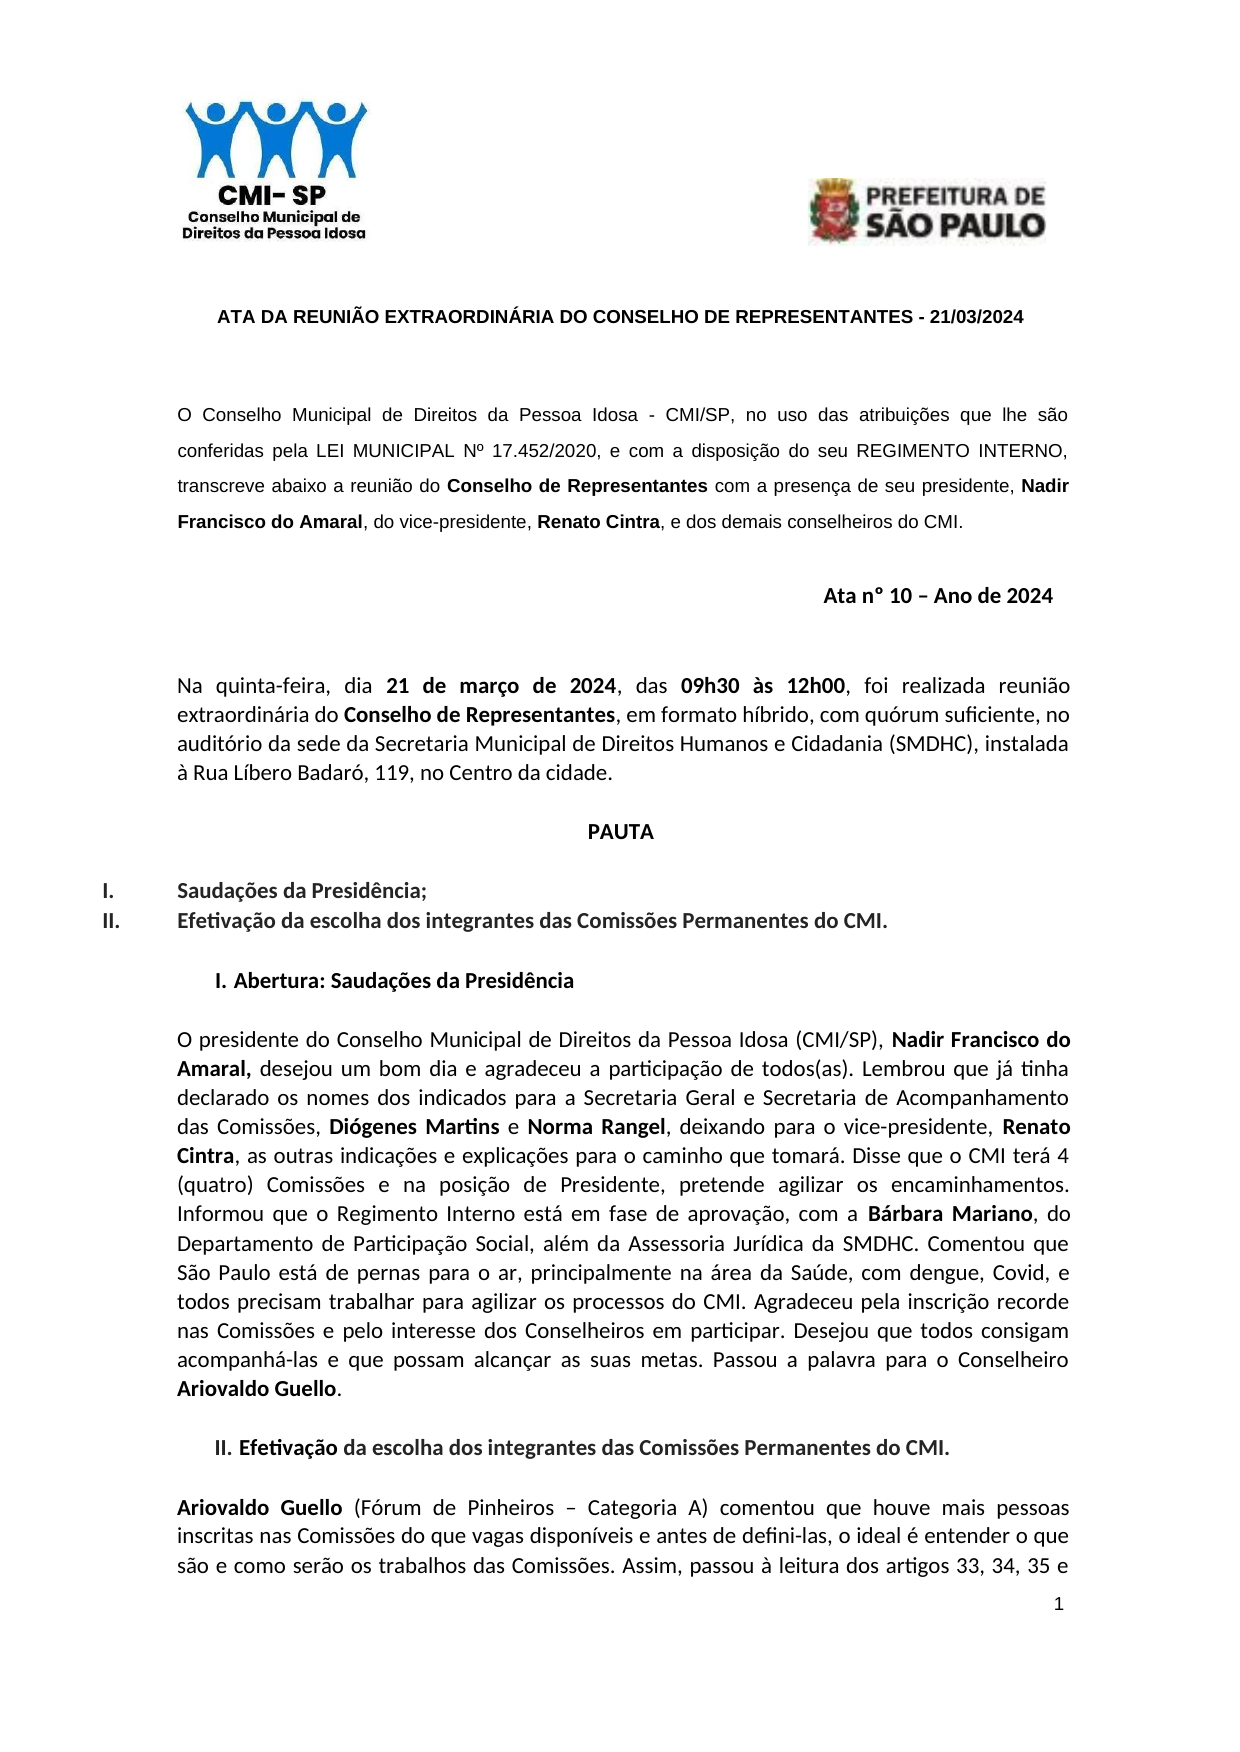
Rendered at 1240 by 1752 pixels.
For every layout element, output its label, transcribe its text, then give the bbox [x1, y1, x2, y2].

text PAUTA [177, 817, 1070, 845]
text I. Abertura: Saudações da Presidência [215, 966, 1074, 994]
list Saudações da Presidência; [102, 877, 1072, 904]
text ATA DA REUNIÃO EXTRAORDINÁRIA DO CONSELHO DE REPRESENTANTES - 21/03/2024 [177, 305, 1069, 327]
text Na quinta-feira, dia 21 de março de 2024, das 09h30 às 12h00, foi realizada reunião extraordinária do Conselho de Representantes, em formato híbrido, com quórum suficiente, no auditório da sede da Secretaria Municipal de Direitos Humanos e Cidadania (SMDHC), instalada à Rua Líbero Badaró, 119, no Centro da cidade. [177, 671, 1071, 786]
text O presidente do Conselho Municipal de Direitos da Pessoa Idosa (CMI/SP), Nadir Francisco do Amaral, desejou um bom dia e agradeceu a participação de todos(as). Lembrou que já tinha declarado os nomes dos indicados para a Secretaria Geral e Secretaria de Acompanhamento das Comissões, Diógenes Martins e Norma Rangel, deixando para o vice-presidente, Renato Cintra, as outras indicações e explicações para o caminho que tomará. Disse que o CMI terá 4 (quatro) Comissões e na posição de Presidente, pretende agilizar os encaminhamentos. Informou que o Regimento Interno está em fase de aprovação, com a Bárbara Mariano, do Departamento de Participação Social, além da Assessoria Jurídica da SMDHC. Comentou que São Paulo está de pernas para o ar, principalmente na área da Saúde, com dengue, Covid, e todos precisam trabalhar para agilizar os processos do CMI. Agradeceu pela inscrição recorde nas Comissões e pelo interesse dos Conselheiros em participar. Desejou que todos consigam acompanhá-las e que possam alcançar as suas metas. Passou a palavra para o Conselheiro Ariovaldo Guello. [177, 1025, 1071, 1402]
text Ariovaldo Guello (Fórum de Pinheiros – Categoria A) comentou que houve mais pessoas inscritas nas Comissões do que vagas disponíveis e antes de defini-las, o ideal é entender o que são e como serão os trabalhos das Comissões. Assim, passou à leitura dos artigos 33, 34, 35 e [177, 1493, 1071, 1579]
text II. Efetivação da escolha dos integrantes das Comissões Permanentes do CMI. [214, 1433, 1074, 1461]
list Efetivação da escolha dos integrantes das Comissões Permanentes do CMI. [102, 906, 1072, 934]
subtitle Ata nº 10 – Ano de 2024 [177, 582, 1063, 610]
text O Conselho Municipal de Direitos da Pessoa Idosa - CMI/SP, no uso das atribuições que lhe são conferidas pela LEI MUNICIPAL Nº 17.452/2020, e com a disposição do seu REGIMENTO INTERNO, transcreve abaixo a reunião do Conselho de Representantes com a presença de seu presidente, Nadir Francisco do Amaral, do vice-presidente, Renato Cintra, e dos demais conselheiros do CMI. [177, 404, 1069, 532]
